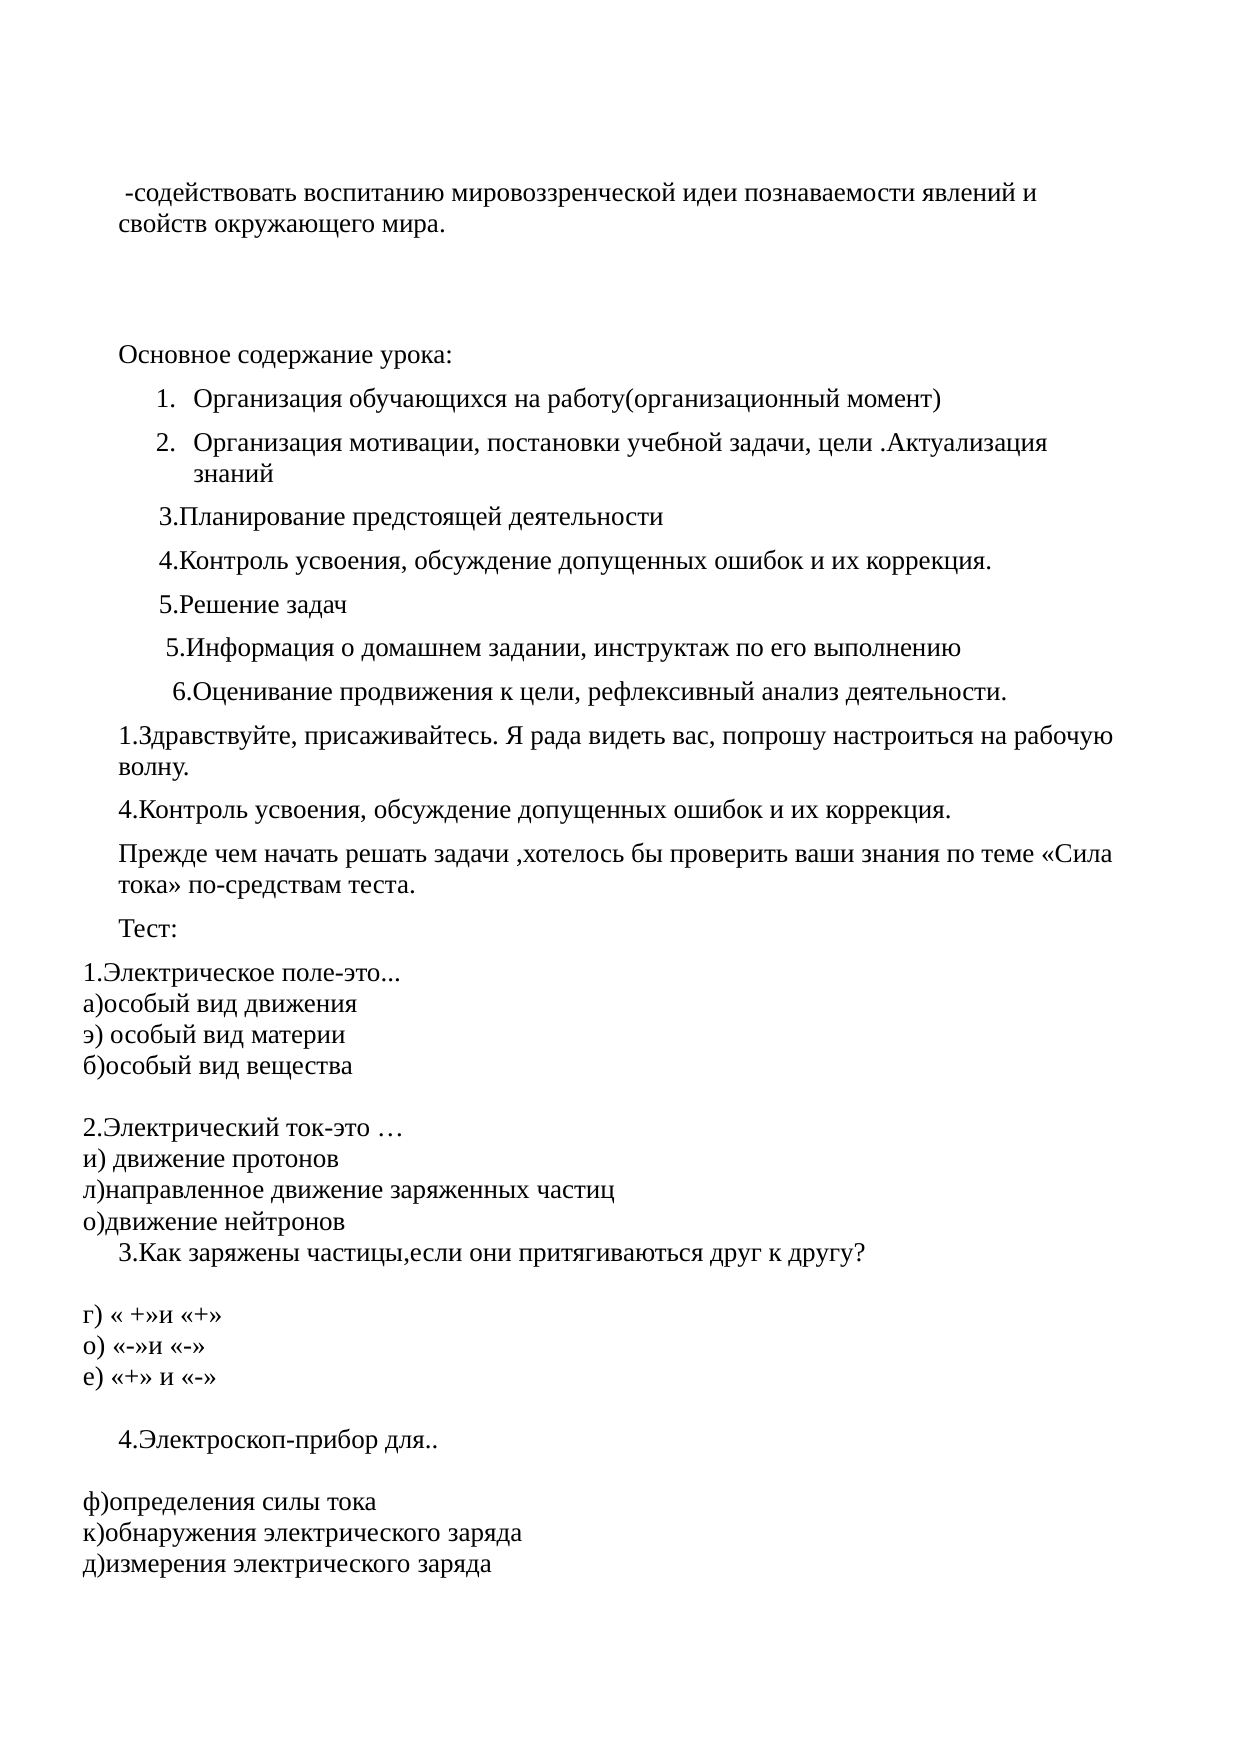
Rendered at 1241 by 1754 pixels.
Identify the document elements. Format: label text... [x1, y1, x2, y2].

text 3.Планирование предстоящей деятельности [118, 501, 1122, 532]
text 4.Контроль усвоения, обсуждение допущенных ошибок и их коррекция. [118, 793, 1122, 825]
list Организация обучающихся на работу(организационный момент) [156, 382, 1122, 413]
text о) «-»и «-» [83, 1329, 1122, 1361]
text э) особый вид материи [83, 1018, 1122, 1049]
text а)особый вид движения [83, 987, 1122, 1018]
text Основное содержание урока: [118, 338, 1122, 369]
text 4.Контроль усвоения, обсуждение допущенных ошибок и их коррекция. [118, 544, 1122, 575]
text 5.Решение задач [118, 588, 1122, 619]
text 3.Как заряжены частицы,если они притягиваються друг к другу? [118, 1236, 1122, 1267]
text е) «+» и «-» [83, 1361, 1122, 1392]
text к)обнаружения электрического заряда [83, 1516, 1122, 1547]
text б)особый вид вещества [83, 1049, 1122, 1080]
text л)направленное движение заряженных частиц [83, 1174, 1122, 1205]
text 2.Электрический ток-это … [83, 1111, 1122, 1142]
text 1.Электрическое поле-это... [83, 956, 1122, 987]
text Тест: [118, 912, 1122, 943]
text 4.Электроскоп-прибор для.. [118, 1423, 1122, 1454]
text и) движение протонов [83, 1142, 1122, 1174]
text о)движение нейтронов [83, 1205, 1122, 1236]
text д)измерения электрического заряда [83, 1547, 1122, 1578]
text Прежде чем начать решать задачи ,хотелось бы проверить ваши знания по теме «Сила тока» по-средствам теста. [118, 837, 1122, 899]
text -содействовать воспитанию мировоззренческой идеи познаваемости явлений и свойств окружающего мира. [118, 176, 1122, 239]
text г) « +»и «+» [83, 1298, 1122, 1329]
text 6.Оценивание продвижения к цели, рефлексивный анализ деятельности. [118, 675, 1122, 706]
text 5.Информация о домашнем задании, инструктаж по его выполнению [118, 631, 1122, 663]
text ф)определения силы тока [83, 1485, 1122, 1516]
text 1.Здравствуйте, присаживайтесь. Я рада видеть вас, попрошу настроиться на рабочую волну. [118, 719, 1122, 781]
list Организация мотивации, постановки учебной задачи, цели .Актуализация знаний [156, 426, 1122, 488]
